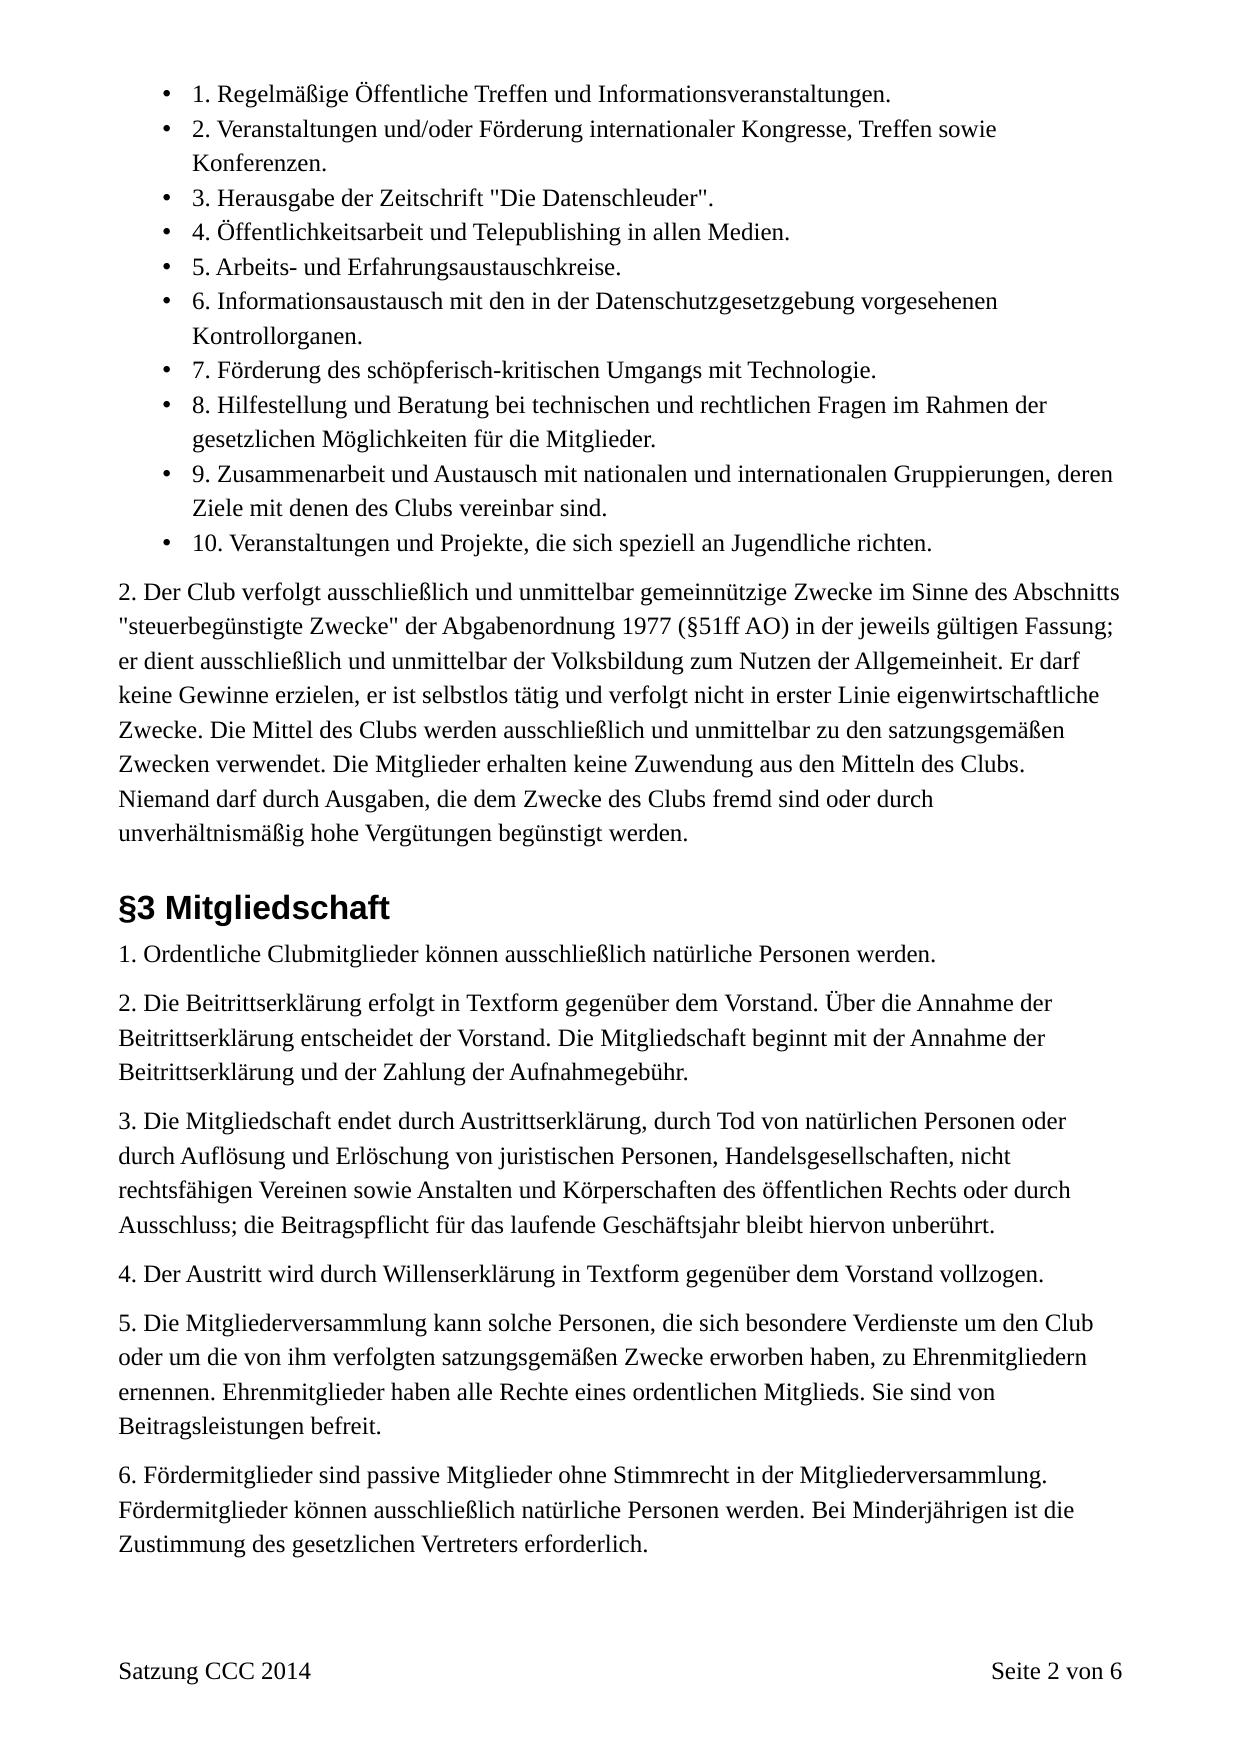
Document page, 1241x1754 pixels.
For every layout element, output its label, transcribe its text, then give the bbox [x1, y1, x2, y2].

list 8. Hilfestellung und Beratung bei technischen und rechtlichen Fragen im Rahmen der gesetzlichen Möglichkeiten für die Mitglieder. [162, 390, 1122, 453]
text 2. Die Beitrittserklärung erfolgt in Textform gegenüber dem Vorstand. Über die Annahme der Beitrittserklärung entscheidet der Vorstand. Die Mitgliedschaft beginnt mit der Annahme der Beitrittserklärung und der Zahlung der Aufnahmegebühr. [118, 988, 1122, 1086]
list 5. Arbeits- und Erfahrungsaustauschkreise. [162, 252, 1122, 281]
text 6. Fördermitglieder sind passive Mitglieder ohne Stimmrecht in der Mitgliederversammlung. Fördermitglieder können ausschließlich natürliche Personen werden. Bei Minderjährigen ist die Zustimmung des gesetzlichen Vertreters erforderlich. [118, 1460, 1122, 1558]
list 6. Informationsaustausch mit den in der Datenschutzgesetzgebung vorgesehenen Kontrollorganen. [162, 286, 1122, 349]
text 4. Der Austritt wird durch Willenserklärung in Textform gegenüber dem Vorstand vollzogen. [118, 1259, 1122, 1287]
text 1. Ordentliche Clubmitglieder können ausschließlich natürliche Personen werden. [118, 939, 1122, 968]
list 7. Förderung des schöpferisch-kritischen Umgangs mit Technologie. [162, 355, 1122, 384]
list 10. Veranstaltungen und Projekte, die sich speziell an Jugendliche richten. [162, 528, 1122, 556]
text 2. Der Club verfolgt ausschließlich und unmittelbar gemeinnützige Zwecke im Sinne des Abschnitts "steuerbegünstigte Zwecke" der Abgabenordnung 1977 (§51ff AO) in der jeweils gültigen Fassung; er dient ausschließlich und unmittelbar der Volksbildung zum Nutzen der Allgemeinheit. Er darf keine Gewinne erzielen, er ist selbstlos tätig und verfolgt nicht in erster Linie eigenwirtschaftliche Zwecke. Die Mittel des Clubs werden ausschließlich und unmittelbar zu den satzungsgemäßen Zwecken verwendet. Die Mitglieder erhalten keine Zuwendung aus den Mitteln des Clubs. Niemand darf durch Ausgaben, die dem Zwecke des Clubs fremd sind oder durch unverhältnismäßig hohe Vergütungen begünstigt werden. [118, 577, 1122, 847]
list 9. Zusammenarbeit und Austausch mit nationalen und internationalen Gruppierungen, deren Ziele mit denen des Clubs vereinbar sind. [162, 459, 1122, 522]
subtitle §3 Mitgliedschaft [118, 888, 1122, 927]
text 3. Die Mitgliedschaft endet durch Austrittserklärung, durch Tod von natürlichen Personen oder durch Auflösung und Erlöschung von juristischen Personen, Handelsgesellschaften, nicht rechtsfähigen Vereinen sowie Anstalten und Körperschaften des öffentlichen Rechts oder durch Ausschluss; die Beitragspflicht für das laufende Geschäftsjahr bleibt hiervon unberührt. [118, 1106, 1122, 1238]
list 3. Herausgabe der Zeitschrift "Die Datenschleuder". [162, 183, 1122, 212]
list 4. Öffentlichkeitsarbeit und Telepublishing in allen Medien. [162, 217, 1122, 246]
list 2. Veranstaltungen und/oder Förderung internationaler Kongresse, Treffen sowie Konferenzen. [162, 114, 1122, 177]
list 1. Regelmäßige Öffentliche Treffen und Informationsveranstaltungen. [162, 79, 1122, 108]
text 5. Die Mitgliederversammlung kann solche Personen, die sich besondere Verdienste um den Club oder um die von ihm verfolgten satzungsgemäßen Zwecke erworben haben, zu Ehrenmitgliedern ernennen. Ehrenmitglieder haben alle Rechte eines ordentlichen Mitglieds. Sie sind von Beitragsleistungen befreit. [118, 1308, 1122, 1440]
